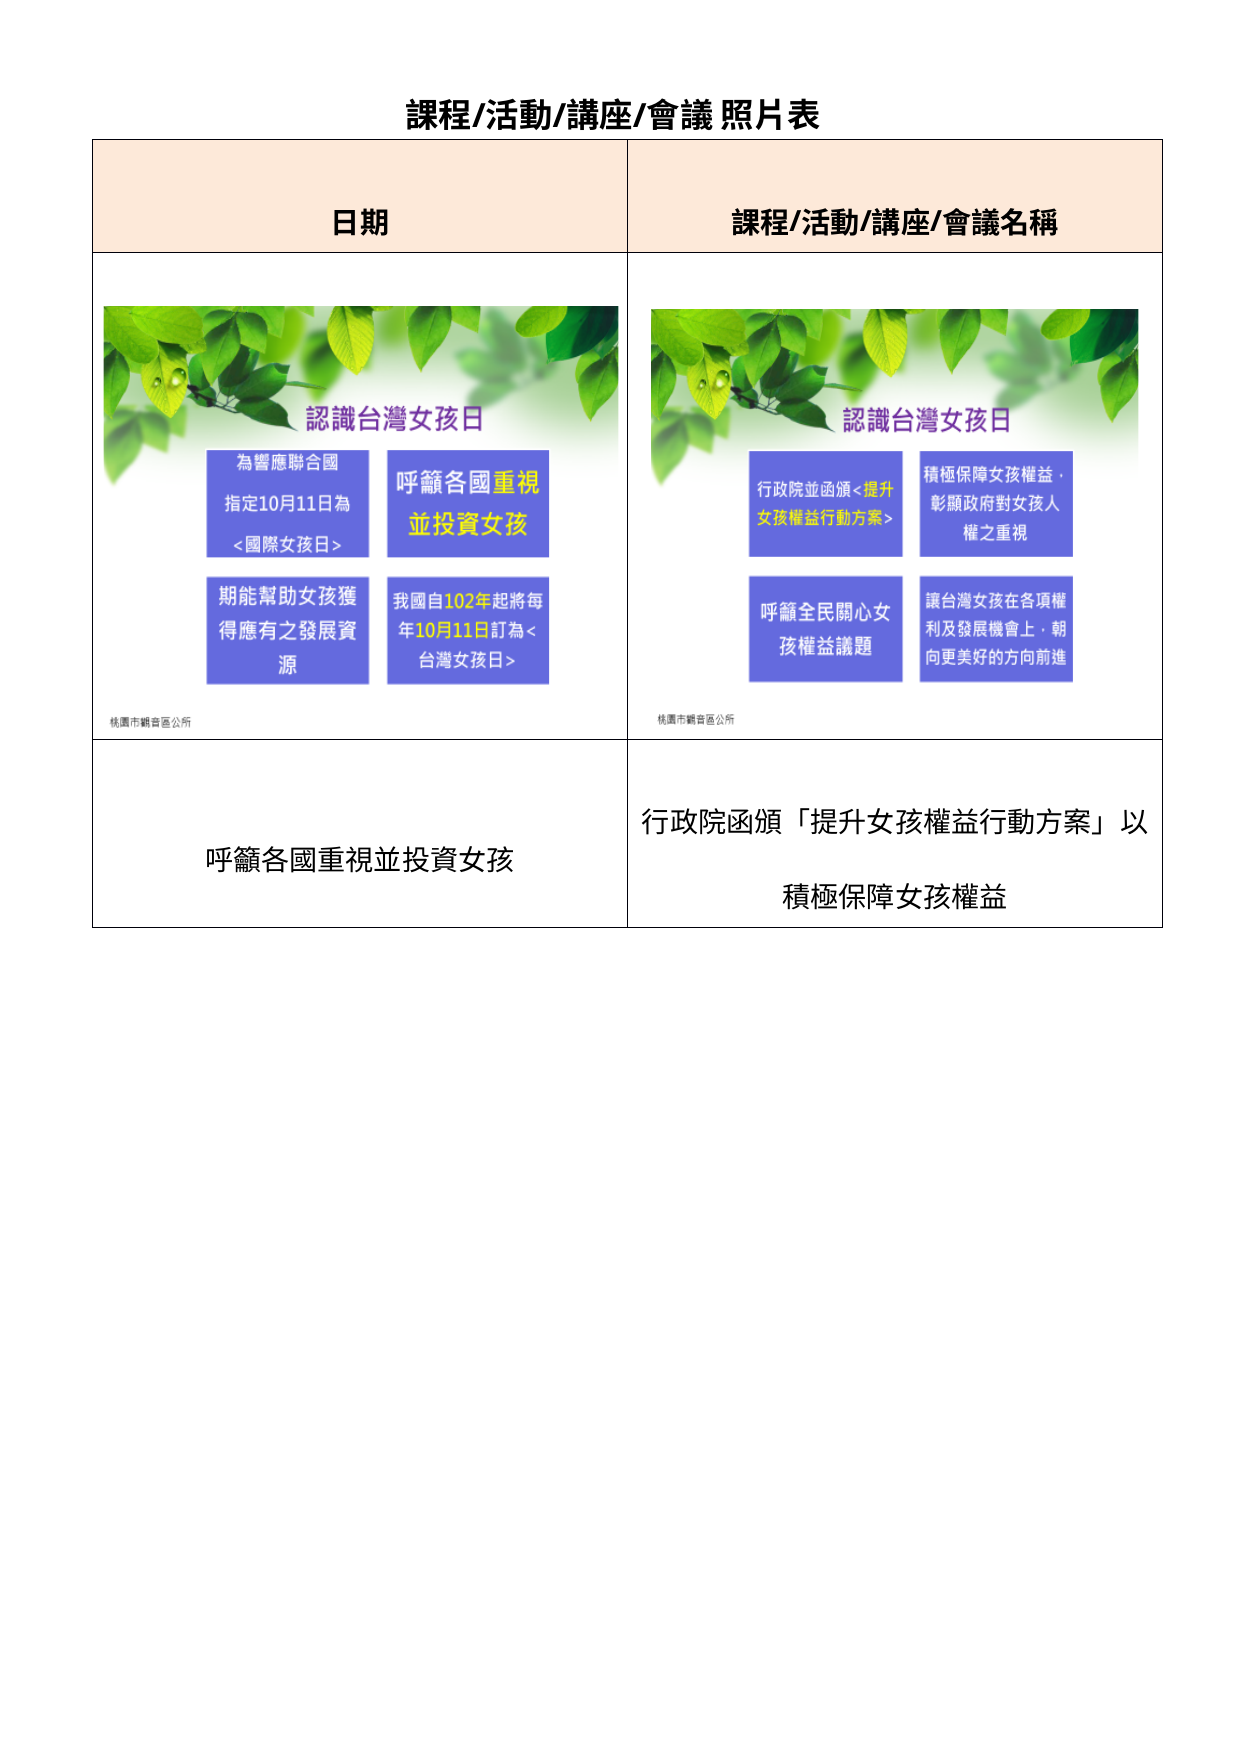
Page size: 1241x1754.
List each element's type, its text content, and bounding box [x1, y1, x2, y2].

table_cell 行政院函頒「提升女孩權益行動方案」以積極保障女孩權益 [628, 740, 1162, 927]
table_cell [93, 253, 627, 739]
table_cell [628, 253, 1162, 739]
table_header 課程/活動/講座/會議名稱 [628, 140, 1162, 252]
picture [651, 309, 1139, 732]
table_header 日期 [93, 140, 627, 252]
picture [103, 306, 619, 735]
table_cell 呼籲各國重視並投資女孩 [93, 740, 627, 927]
